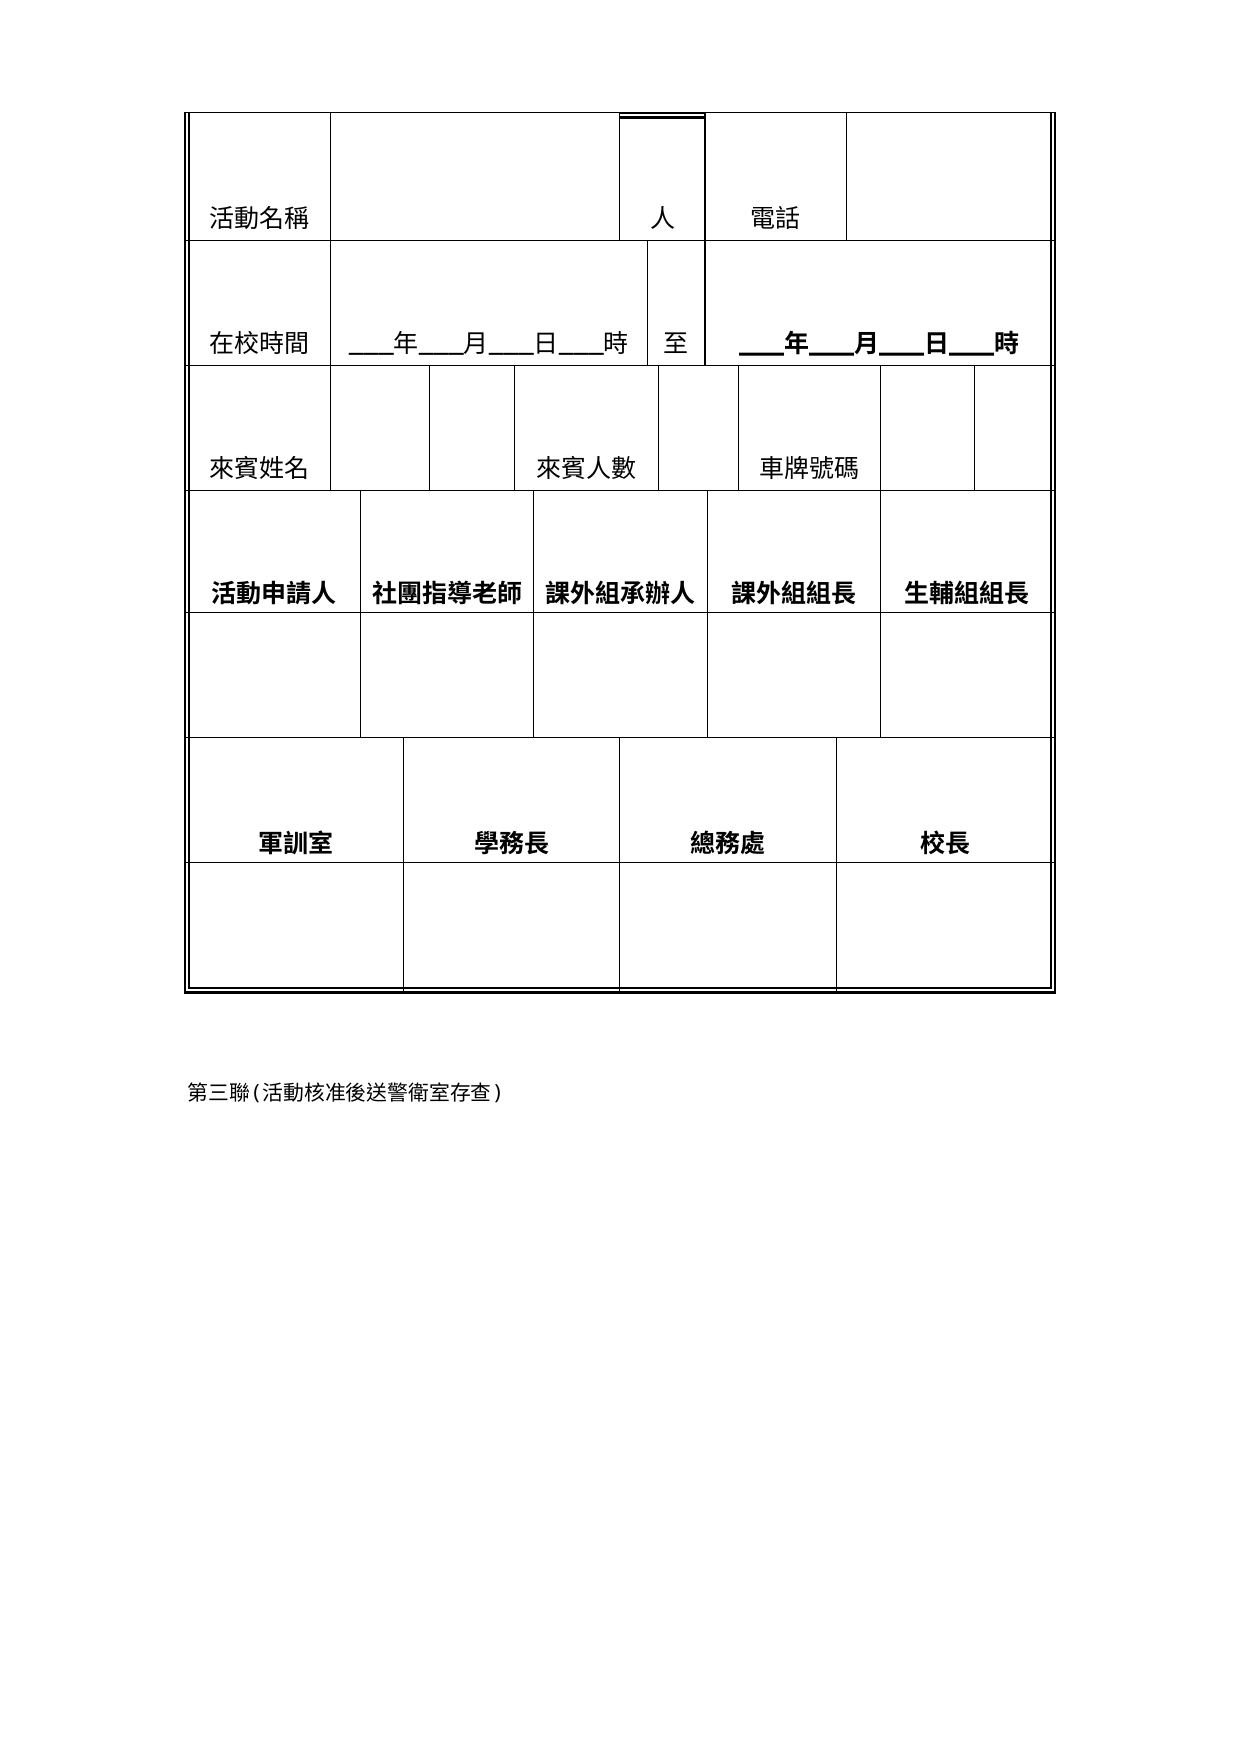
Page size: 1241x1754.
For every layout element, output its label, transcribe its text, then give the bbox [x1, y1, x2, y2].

table_cell [847, 113, 1050, 240]
table_cell 校長 [837, 738, 1050, 862]
table_cell [331, 366, 429, 490]
table_cell 課外組承辦人 [534, 491, 707, 612]
table_cell [975, 366, 1050, 490]
table_cell 活動申請人 [190, 491, 360, 612]
table_cell 車牌號碼 [739, 366, 880, 490]
table_cell [837, 863, 1050, 987]
table_cell [404, 863, 619, 987]
table_cell 課外組組長 [708, 491, 880, 612]
table_cell 來賓姓名 [190, 366, 330, 490]
table_cell ___年___月___日___時 [706, 241, 1050, 365]
table_cell 社團指導老師 [361, 491, 533, 612]
table_cell 軍訓室 [190, 738, 403, 862]
text 第三聯(活動核准後送警衛室存查) [187, 1050, 1053, 1112]
table_cell 來賓人數 [515, 366, 658, 490]
table_cell ___年___月___日___時 [331, 241, 647, 365]
table_cell 至 [648, 241, 704, 365]
table_cell [881, 366, 974, 490]
table_cell 總務處 [620, 738, 836, 862]
table_cell [534, 613, 707, 737]
table_cell 在校時間 [190, 241, 330, 365]
table_header 人 [620, 119, 704, 240]
table_cell [361, 613, 533, 737]
table_cell 活動名稱 [190, 113, 330, 240]
table_cell [331, 113, 619, 240]
table_cell [430, 366, 514, 490]
table_cell [190, 863, 403, 987]
table_cell [659, 366, 738, 490]
table_cell [708, 613, 880, 737]
table_cell [620, 863, 836, 987]
table_cell [881, 613, 1050, 737]
table_cell 學務長 [404, 738, 619, 862]
table_cell 電話 [706, 113, 846, 240]
table_cell [190, 613, 360, 737]
table_cell 生輔組組長 [881, 491, 1050, 612]
